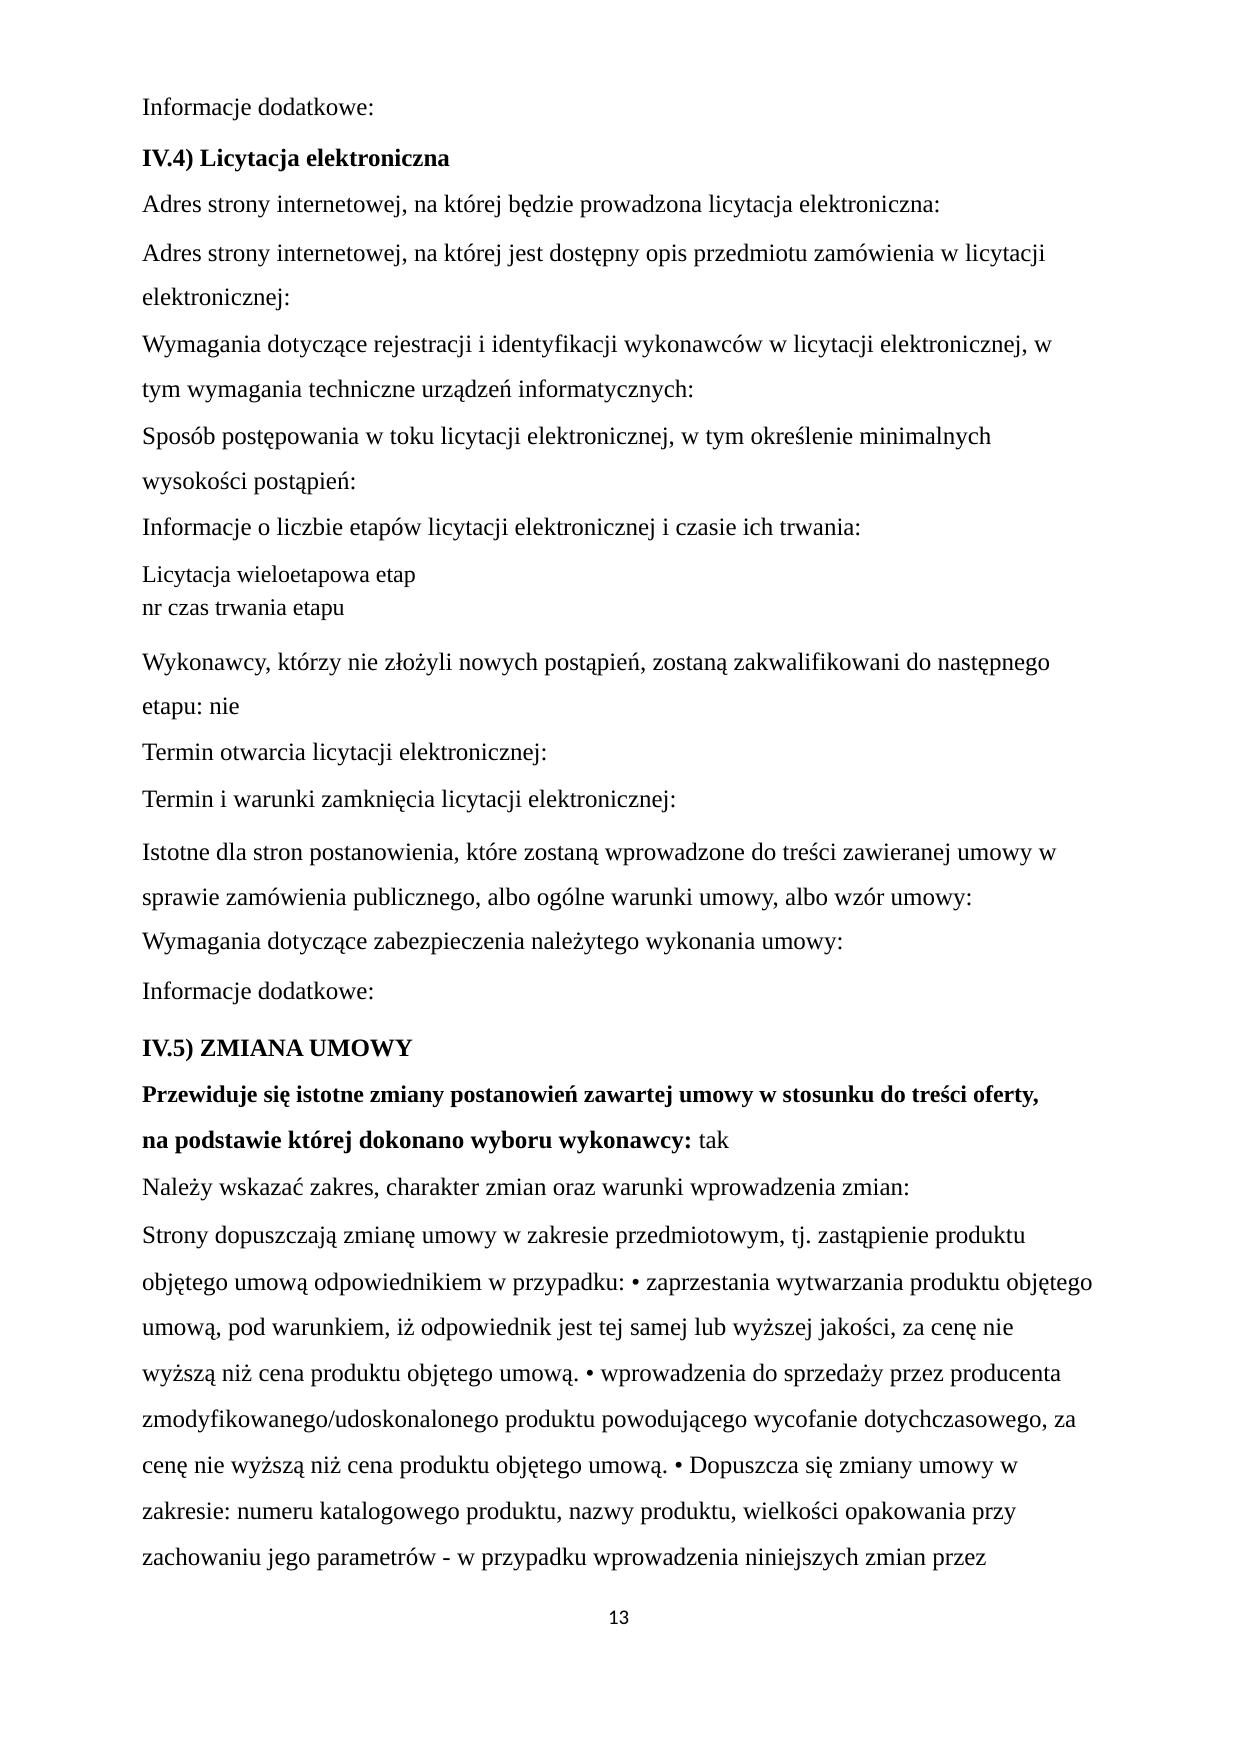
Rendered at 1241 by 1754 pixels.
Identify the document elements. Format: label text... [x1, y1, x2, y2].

text Należy wskazać zakres, charakter zmian oraz warunki wprowadzenia zmian: [142, 1172, 1095, 1201]
text Informacje o liczbie etapów licytacji elektronicznej i czasie ich trwania: [142, 512, 1095, 541]
text IV.4) Licytacja elektroniczna [142, 144, 1095, 172]
text Adres strony internetowej, na której będzie prowadzona licytacja elektroniczna: [142, 189, 1095, 218]
text Licytacja wieloetapowa etap nr czas trwania etapu [142, 560, 424, 621]
text Termin otwarcia licytacji elektronicznej: [142, 737, 1095, 766]
text IV.5) ZMIANA UMOWY [142, 1033, 1095, 1062]
text Istotne dla stron postanowienia, które zostaną wprowadzone do treści zawieranej umowy w sprawie zamówienia publicznego, albo ogólne warunki umowy, albo wzór umowy: [142, 837, 1080, 911]
text Wymagania dotyczące rejestracji i identyfikacji wykonawców w licytacji elektronicznej, w tym wymagania techniczne urządzeń informatycznych: [142, 329, 1078, 403]
text Sposób postępowania w toku licytacji elektronicznej, w tym określenie minimalnych wysokości postąpień: [142, 421, 1014, 494]
text Strony dopuszczają zmianę umowy w zakresie przedmiotowym, tj. zastąpienie produktu objętego umową odpowiednikiem w przypadku: • zaprzestania wytwarzania produktu objętego umową, pod warunkiem, iż odpowiednik jest tej samej lub wyższej jakości, za cenę nie wyższą niż cena produktu objętego umową. • wprowadzenia do sprzedaży przez producenta zmodyfikowanego/udoskonalonego produktu powodującego wycofanie dotychczasowego, za cenę nie wyższą niż cena produktu objętego umową. • Dopuszcza się zmiany umowy w zakresie: numeru katalogowego produktu, nazwy produktu, wielkości opakowania przy zachowaniu jego parametrów - w przypadku wprowadzenia niniejszych zmian przez [142, 1221, 1093, 1571]
text Informacje dodatkowe: [142, 976, 1095, 1005]
text Przewiduje się istotne zmiany postanowień zawartej umowy w stosunku do treści oferty, [142, 1082, 1095, 1108]
text Wymagania dotyczące zabezpieczenia należytego wykonania umowy: [142, 926, 1095, 955]
text na podstawie której dokonano wyboru wykonawcy: tak [142, 1126, 1095, 1154]
text Termin i warunki zamknięcia licytacji elektronicznej: [142, 784, 1095, 813]
text Adres strony internetowej, na której jest dostępny opis przedmiotu zamówienia w licytacji elektronicznej: [142, 238, 1068, 311]
text Wykonawcy, którzy nie złożyli nowych postąpień, zostaną zakwalifikowani do następnego etapu: nie [142, 647, 1076, 720]
text Informacje dodatkowe: [142, 92, 1095, 121]
